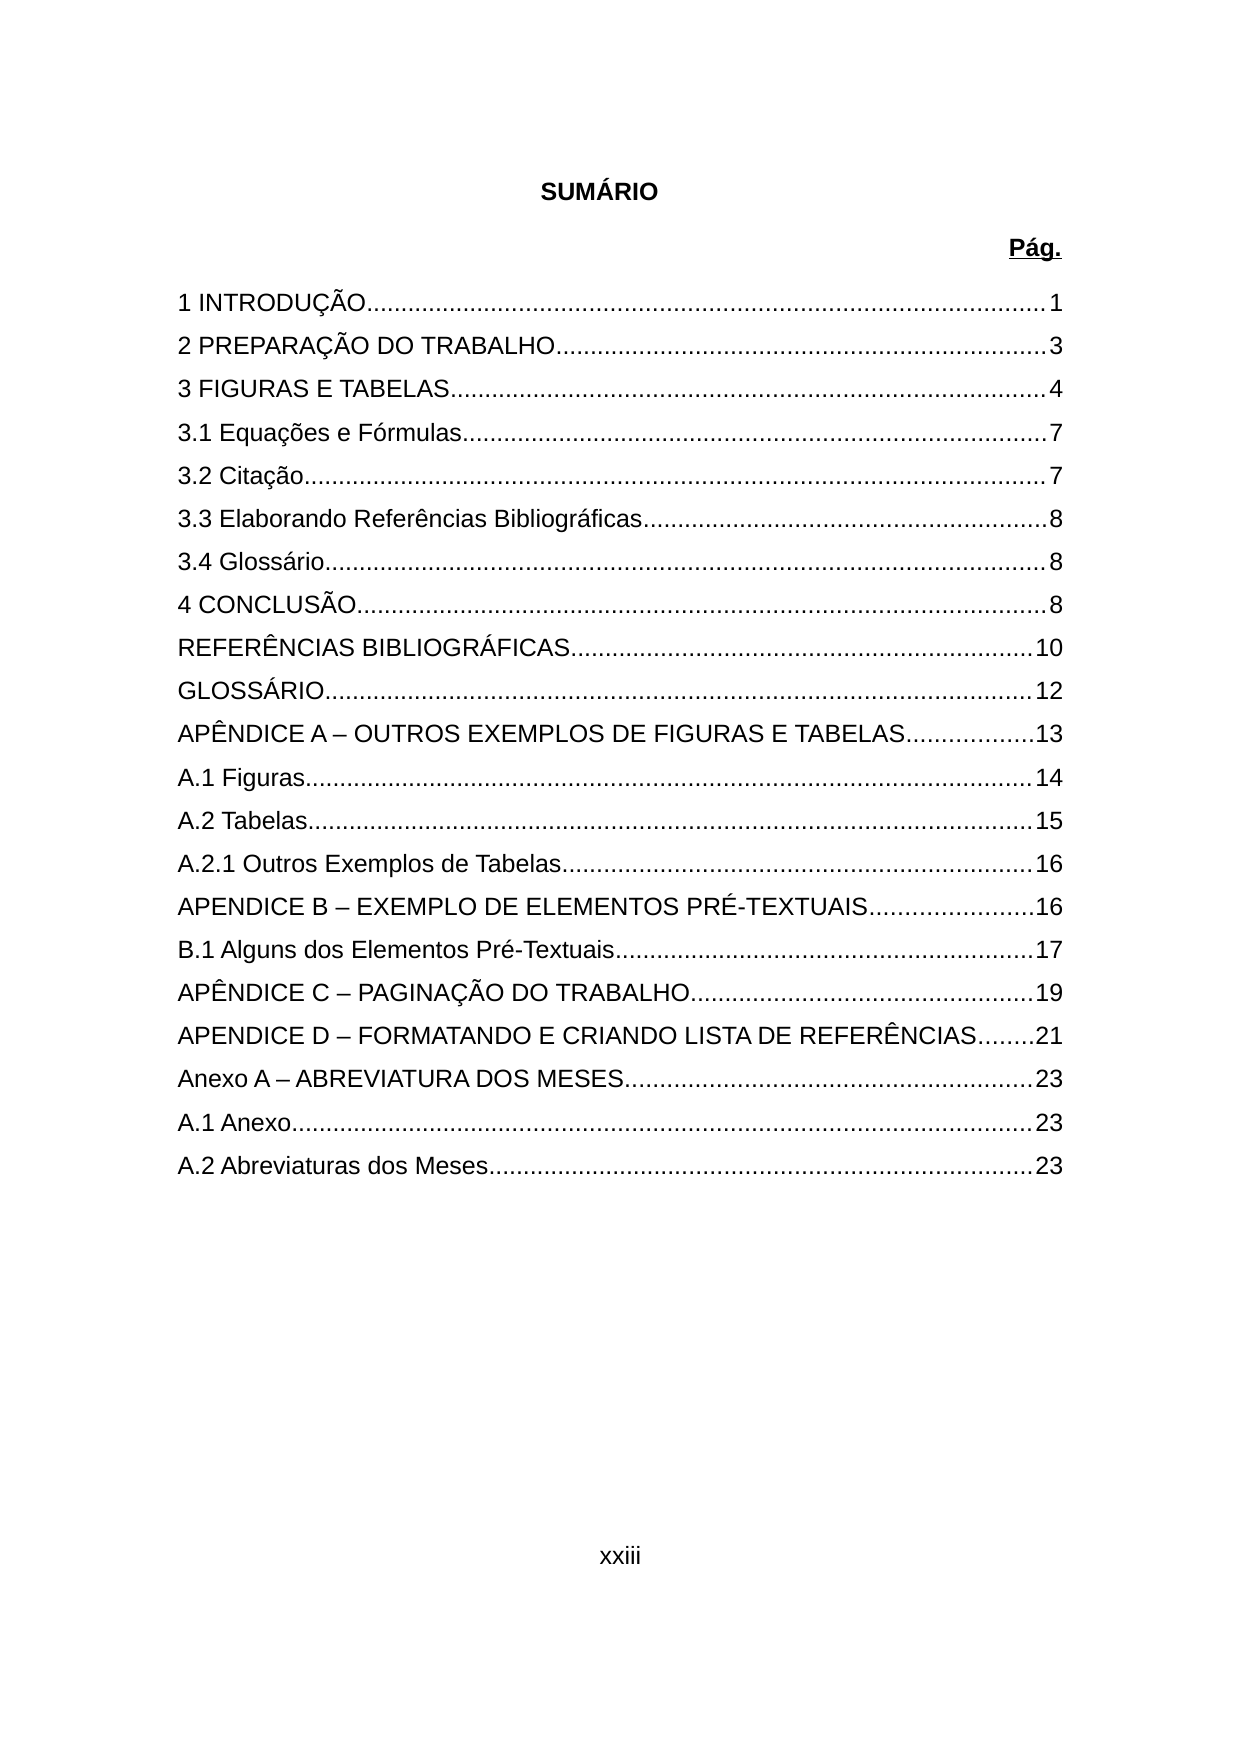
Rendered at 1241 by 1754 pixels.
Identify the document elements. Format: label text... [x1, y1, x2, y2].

text GLOSSÁRIO 12 [177, 676, 1063, 705]
text B.1 Alguns dos Elementos Pré-Textuais 17 [177, 935, 1063, 964]
text 1 INTRODUÇÃO 1 [177, 288, 1063, 317]
text A.2.1 Outros Exemplos de Tabelas 16 [177, 849, 1063, 878]
text A.2 Abreviaturas dos Meses 23 [177, 1151, 1063, 1179]
text A.1 Anexo 23 [177, 1108, 1063, 1136]
text APENDICE B – EXEMPLO DE ELEMENTOS PRÉ-TEXTUAIS 16 [177, 892, 1063, 921]
text 4 CONCLUSÃO 8 [177, 590, 1063, 619]
text 3.4 Glossário 8 [177, 547, 1063, 576]
text A.1 Figuras 14 [177, 763, 1063, 791]
text 3 FIGURAS E TABELAS 4 [177, 374, 1063, 403]
text APENDICE D – FORMATANDO E CRIANDO LISTA DE REFERÊNCIAS 21 [177, 1021, 1063, 1050]
text REFERÊNCIAS BIBLIOGRÁFICAS 10 [177, 633, 1063, 662]
text SUMÁRIO [177, 177, 1022, 206]
text APÊNDICE A – OUTROS EXEMPLOS DE FIGURAS E TABELAS 13 [177, 719, 1063, 748]
text Anexo A – ABREVIATURA DOS MESES 23 [177, 1064, 1063, 1093]
text 2 PREPARAÇÃO DO TRABALHO 3 [177, 331, 1063, 360]
text A.2 Tabelas 15 [177, 806, 1063, 834]
text 3.1 Equações e Fórmulas 7 [177, 418, 1063, 446]
text 3.3 Elaborando Referências Bibliográficas 8 [177, 504, 1063, 533]
text Pág. [177, 233, 1061, 261]
text APÊNDICE C – PAGINAÇÃO DO TRABALHO 19 [177, 978, 1063, 1007]
text 3.2 Citação 7 [177, 461, 1063, 489]
